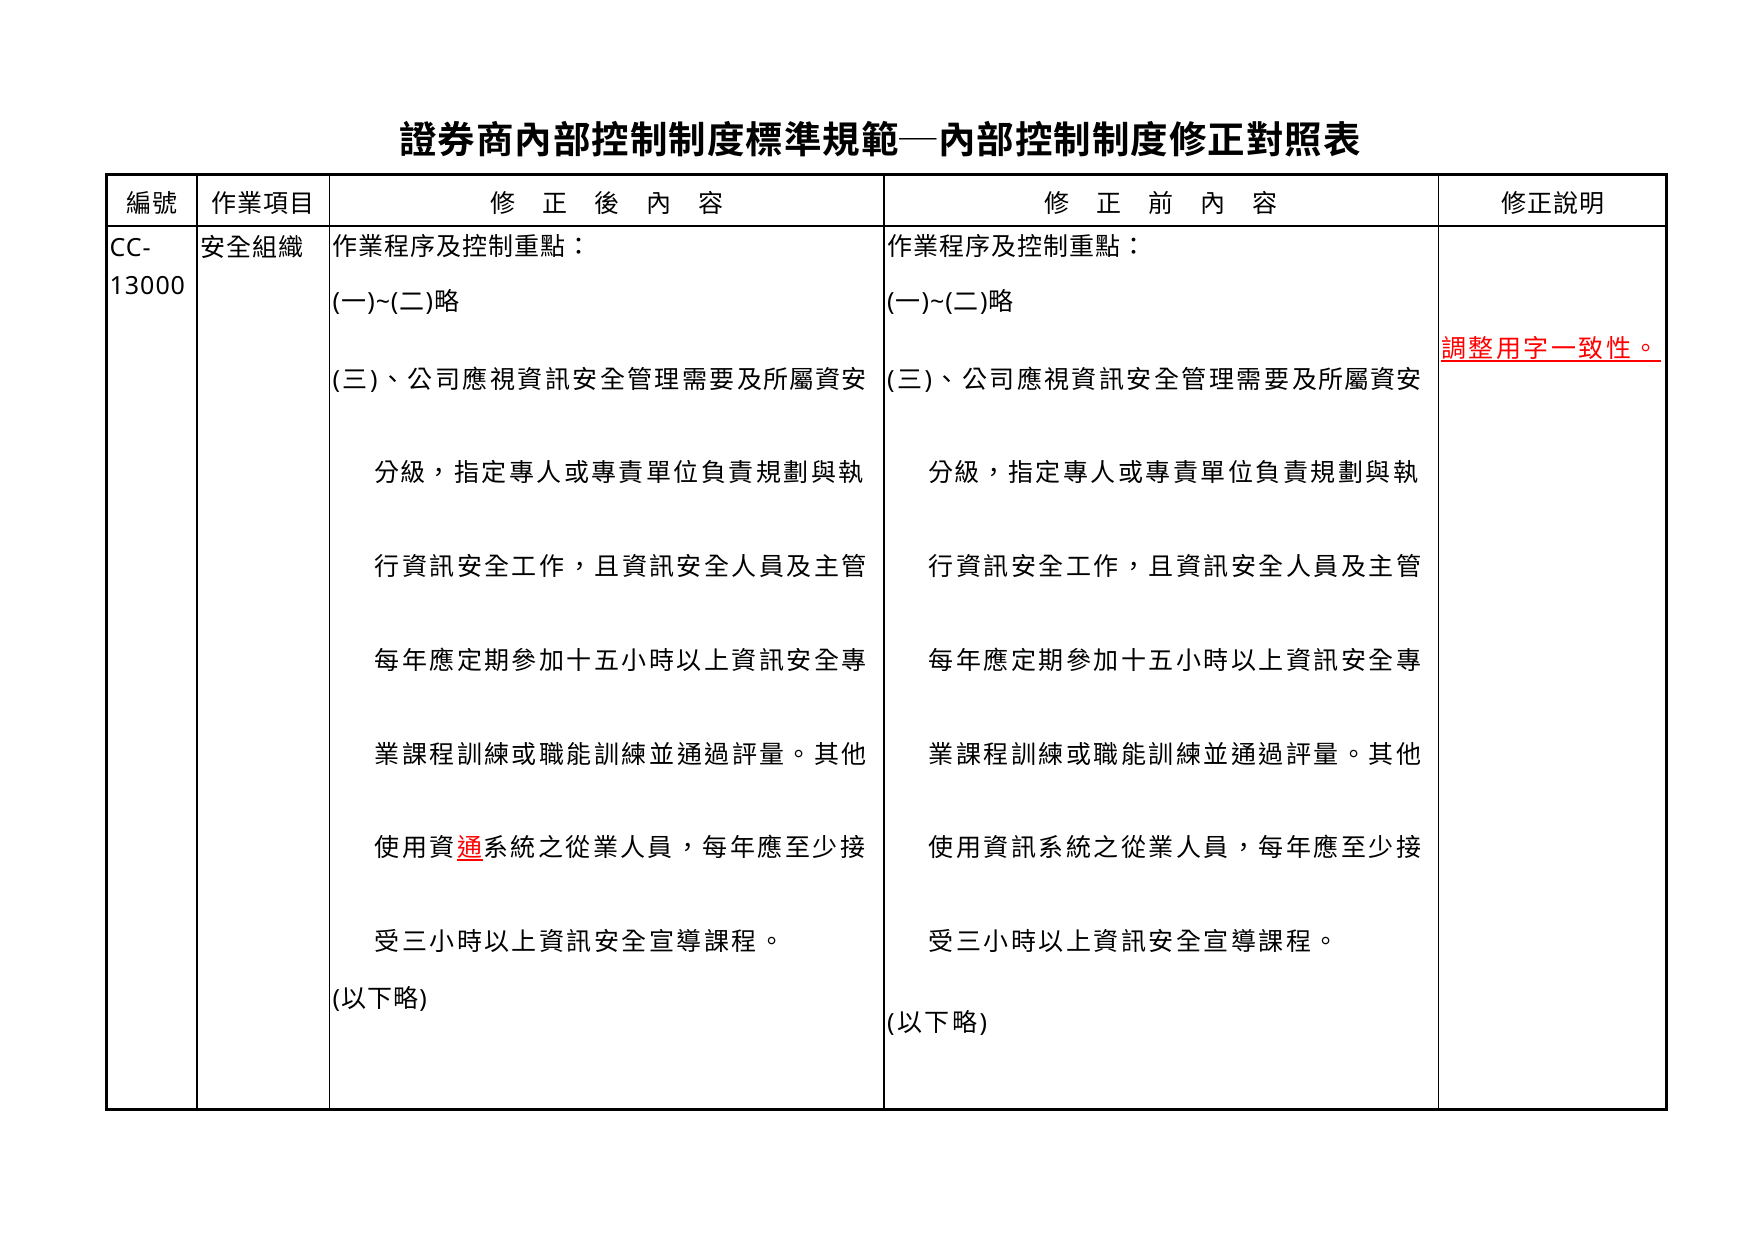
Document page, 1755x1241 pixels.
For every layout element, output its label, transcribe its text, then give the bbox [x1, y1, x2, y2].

table_header 修 正 前 內 容 [885, 176, 1438, 225]
table_header 修 正 後 內 容 [330, 176, 883, 225]
table_header 修正說明 [1439, 176, 1665, 225]
table_cell 安全組織 [198, 227, 329, 1108]
table_header 作業項目 [198, 176, 329, 225]
table_header 編號 [108, 176, 196, 225]
subtitle 證券商內部控制制度標準規範─內部控制制度修正對照表 [106, 123, 1654, 161]
table_cell 作業程序及控制重點： (一)~(二)略 (三)、公司應視資訊安全管理需要及所屬資安分級，指定專人或專責單位負責規劃與執行資訊安全工作，且資訊安全人員及主管每年應定期參加十五小時以上資訊安全專業課程訓練或職能訓練並通過評量。其他使用資通系統之從業人員，每年應至少接受三小時以上資訊安全宣導課程。 (以下略) [330, 227, 883, 1108]
table_cell 調整用字一致性。 [1439, 227, 1665, 1108]
table_cell CC- 13000 [108, 227, 196, 1108]
table_cell 作業程序及控制重點： (一)~(二)略 (三)、公司應視資訊安全管理需要及所屬資安分級，指定專人或專責單位負責規劃與執行資訊安全工作，且資訊安全人員及主管每年應定期參加十五小時以上資訊安全專業課程訓練或職能訓練並通過評量。其他使用資訊系統之從業人員，每年應至少接受三小時以上資訊安全宣導課程。 (以下略) [885, 227, 1438, 1108]
